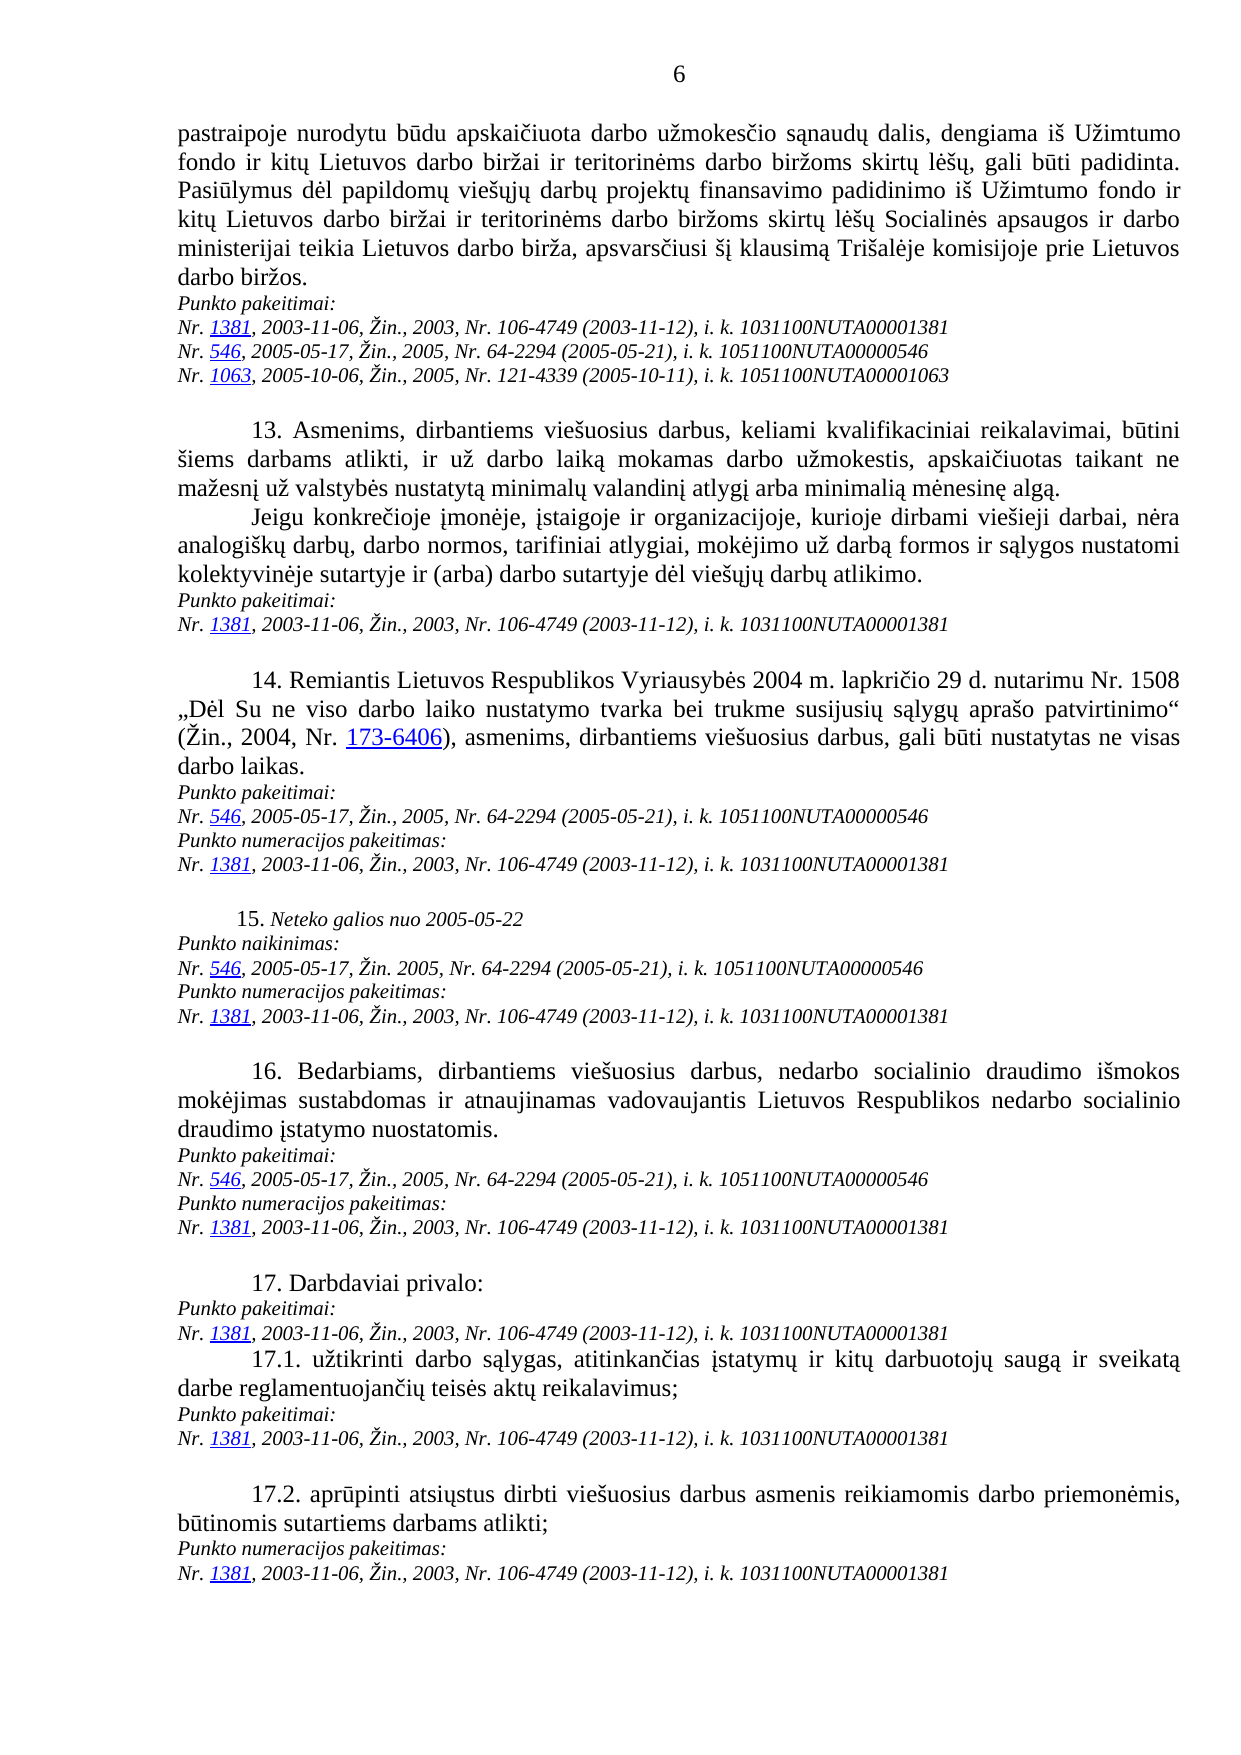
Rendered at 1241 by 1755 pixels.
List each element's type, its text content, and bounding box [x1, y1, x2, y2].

text 16. Bedarbiams, dirbantiems viešuosius darbus, nedarbo socialinio draudimo išmokos mokėjimas sustabdomas ir atnaujinamas vadovaujantis Lietuvos Respublikos nedarbo socialinio draudimo įstatymo nuostatomis. [177, 1056, 1181, 1143]
text Nr. 1063, 2005-10-06, Žin., 2005, Nr. 121-4339 (2005-10-11), i. k. 1051100NUTA00001063 [177, 363, 1181, 387]
text Punkto pakeitimai: [177, 1402, 1181, 1426]
text Nr. 1381, 2003-11-06, Žin., 2003, Nr. 106-4749 (2003-11-12), i. k. 1031100NUTA00001381 [177, 1560, 1181, 1584]
text 15. Neteko galios nuo 2005-05-22 [177, 905, 1181, 931]
text Nr. 1381, 2003-11-06, Žin., 2003, Nr. 106-4749 (2003-11-12), i. k. 1031100NUTA00001381 [177, 852, 1181, 876]
text 14. Remiantis Lietuvos Respublikos Vyriausybės 2004 m. lapkričio 29 d. nutarimu Nr. 1508 „Dėl Su ne viso darbo laiko nustatymo tvarka bei trukme susijusių sąlygų aprašo patvirtinimo“ (Žin., 2004, Nr. 173-6406), asmenims, dirbantiems viešuosius darbus, gali būti nustatytas ne visas darbo laikas. [177, 665, 1181, 780]
text Punkto naikinimas: [177, 931, 1181, 955]
text Nr. 546, 2005-05-17, Žin. 2005, Nr. 64-2294 (2005-05-21), i. k. 1051100NUTA00000546 [177, 955, 1181, 979]
text Nr. 1381, 2003-11-06, Žin., 2003, Nr. 106-4749 (2003-11-12), i. k. 1031100NUTA00001381 [177, 1320, 1181, 1344]
text 17. Darbdaviai privalo: [177, 1268, 1181, 1296]
text 13. Asmenims, dirbantiems viešuosius darbus, keliami kvalifikaciniai reikalavimai, būtini šiems darbams atlikti, ir už darbo laiką mokamas darbo užmokestis, apskaičiuotas taikant ne mažesnį už valstybės nustatytą minimalų valandinį atlygį arba minimalią mėnesinę algą. [177, 416, 1181, 502]
text Nr. 1381, 2003-11-06, Žin., 2003, Nr. 106-4749 (2003-11-12), i. k. 1031100NUTA00001381 [177, 1003, 1181, 1028]
text Nr. 1381, 2003-11-06, Žin., 2003, Nr. 106-4749 (2003-11-12), i. k. 1031100NUTA00001381 [177, 1215, 1181, 1239]
text Nr. 1381, 2003-11-06, Žin., 2003, Nr. 106-4749 (2003-11-12), i. k. 1031100NUTA00001381 [177, 315, 1181, 339]
text Punkto pakeitimai: [177, 291, 1181, 315]
text 17.2. aprūpinti atsiųstus dirbti viešuosius darbus asmenis reikiamomis darbo priemonėmis, būtinomis sutartiems darbams atlikti; [177, 1479, 1181, 1536]
text pastraipoje nurodytu būdu apskaičiuota darbo užmokesčio sąnaudų dalis, dengiama iš Užimtumo fondo ir kitų Lietuvos darbo biržai ir teritorinėms darbo biržoms skirtų lėšų, gali būti padidinta. Pasiūlymus dėl papildomų viešųjų darbų projektų finansavimo padidinimo iš Užimtumo fondo ir kitų Lietuvos darbo biržai ir teritorinėms darbo biržoms skirtų lėšų Socialinės apsaugos ir darbo ministerijai teikia Lietuvos darbo birža, apsvarsčiusi šį klausimą Trišalėje komisijoje prie Lietuvos darbo biržos. [177, 118, 1181, 291]
text Punkto pakeitimai: [177, 1143, 1181, 1167]
text Punkto numeracijos pakeitimas: [177, 1191, 1181, 1215]
text Punkto pakeitimai: [177, 588, 1181, 612]
text Punkto pakeitimai: [177, 1296, 1181, 1320]
text Jeigu konkrečioje įmonėje, įstaigoje ir organizacijoje, kurioje dirbami viešieji darbai, nėra analogiškų darbų, darbo normos, tarifiniai atlygiai, mokėjimo už darbą formos ir sąlygos nustatomi kolektyvinėje sutartyje ir (arba) darbo sutartyje dėl viešųjų darbų atlikimo. [177, 502, 1181, 588]
text 17.1. užtikrinti darbo sąlygas, atitinkančias įstatymų ir kitų darbuotojų saugą ir sveikatą darbe reglamentuojančių teisės aktų reikalavimus; [177, 1344, 1181, 1402]
text Nr. 1381, 2003-11-06, Žin., 2003, Nr. 106-4749 (2003-11-12), i. k. 1031100NUTA00001381 [177, 612, 1181, 636]
text Punkto numeracijos pakeitimas: [177, 828, 1181, 852]
text Nr. 1381, 2003-11-06, Žin., 2003, Nr. 106-4749 (2003-11-12), i. k. 1031100NUTA00001381 [177, 1426, 1181, 1450]
text Nr. 546, 2005-05-17, Žin., 2005, Nr. 64-2294 (2005-05-21), i. k. 1051100NUTA00000546 [177, 804, 1181, 828]
text Punkto numeracijos pakeitimas: [177, 1536, 1181, 1560]
text Nr. 546, 2005-05-17, Žin., 2005, Nr. 64-2294 (2005-05-21), i. k. 1051100NUTA00000546 [177, 339, 1181, 363]
text Punkto pakeitimai: [177, 780, 1181, 804]
text Punkto numeracijos pakeitimas: [177, 979, 1181, 1003]
text Nr. 546, 2005-05-17, Žin., 2005, Nr. 64-2294 (2005-05-21), i. k. 1051100NUTA00000546 [177, 1167, 1181, 1191]
